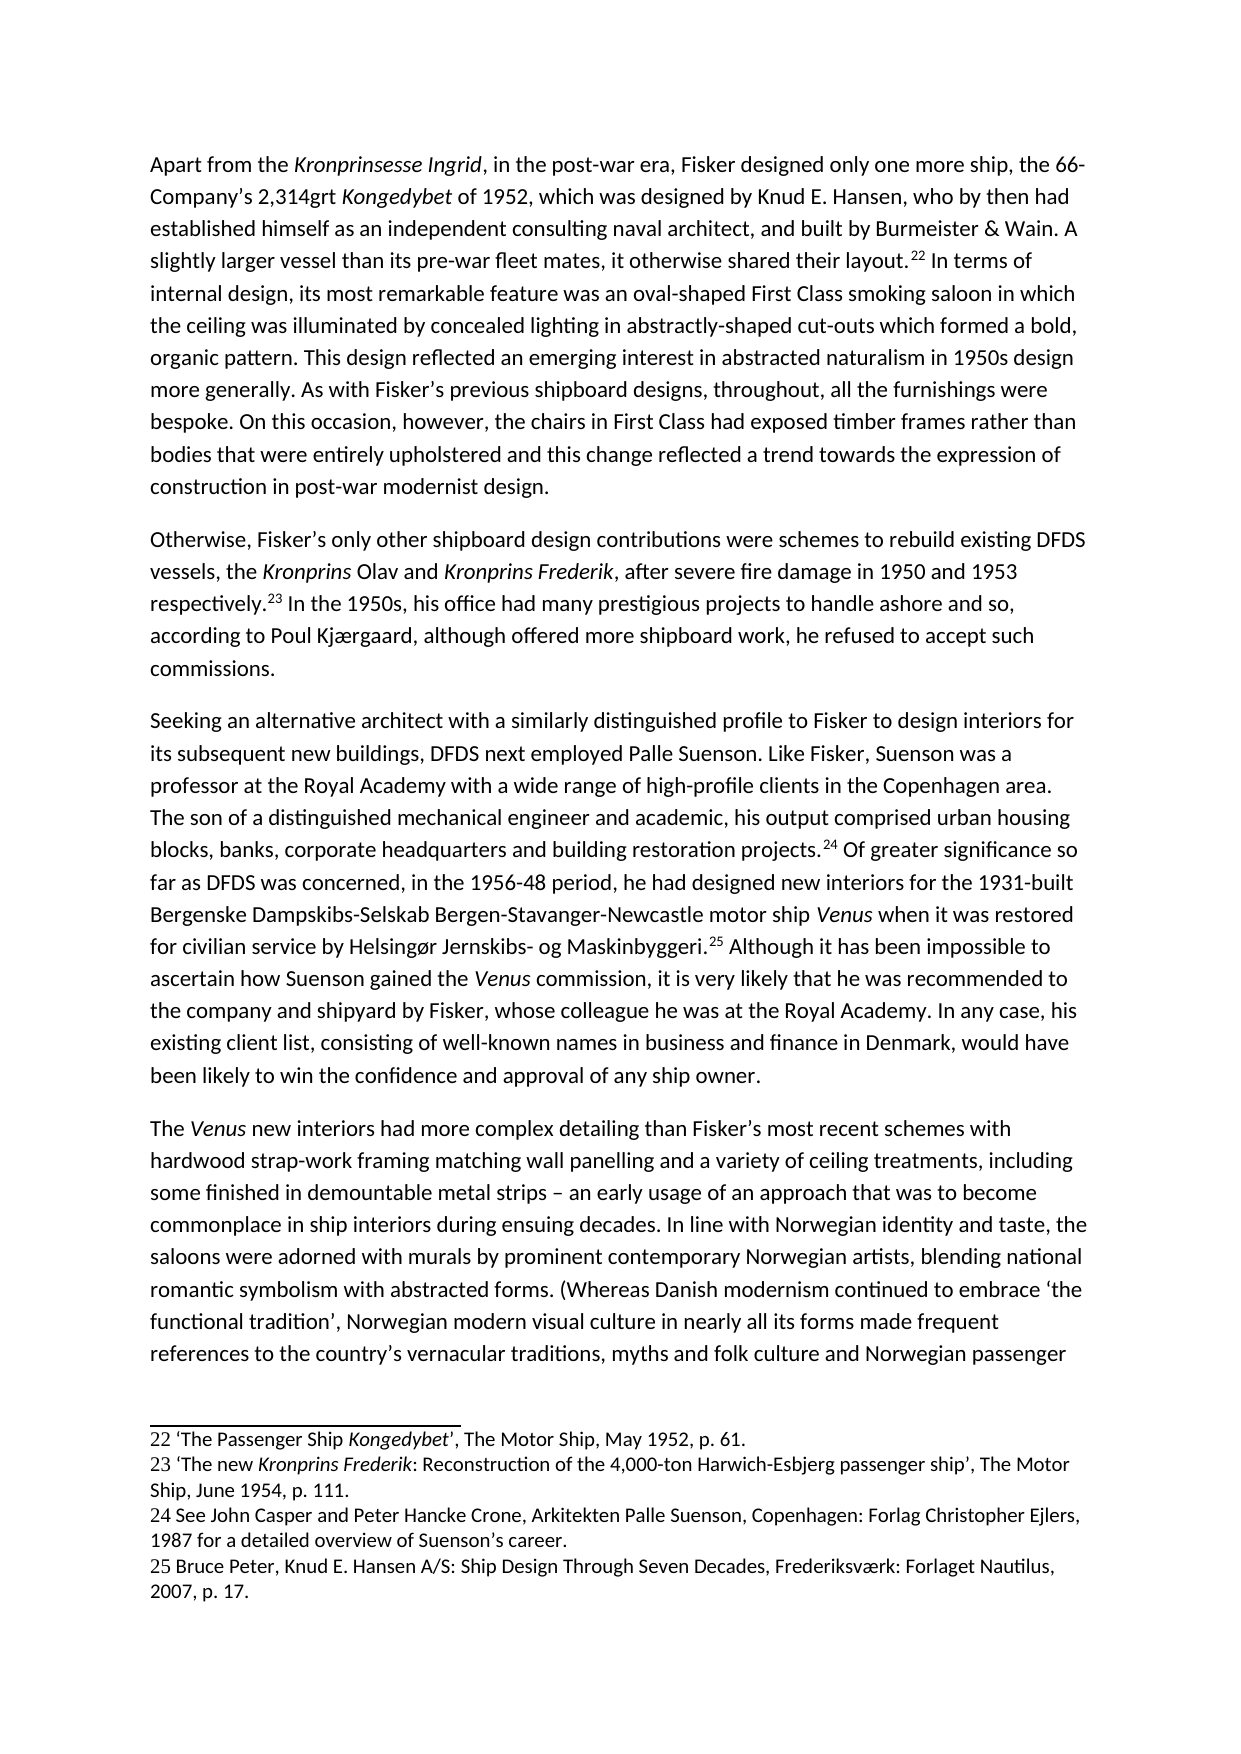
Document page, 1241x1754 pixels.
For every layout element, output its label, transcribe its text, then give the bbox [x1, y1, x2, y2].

text Otherwise, Fisker’s only other shipboard design contributions were schemes to rebuild existing DFDS vessels, the Kronprins Olav and Kronprins Frederik, after severe fire damage in 1950 and 1953 respectively. In the 1950s, his office had many prestigious projects to handle ashore and so, according to Poul Kjærgaard, although offered more shipboard work, he refused to accept such commissions. [150, 525, 1090, 682]
text Bruce Peter, Knud E. Hansen A/S: Ship Design Through Seven Decades, Frederiksværk: Forlaget Nautilus, 2007, p. 17. [150, 1553, 1090, 1604]
text The Venus new interiors had more complex detailing than Fisker’s most recent schemes with hardwood strap-work framing matching wall panelling and a variety of ceiling treatments, including some finished in demountable metal strips – an early usage of an approach that was to become commonplace in ship interiors during ensuing decades. In line with Norwegian identity and taste, the saloons were adorned with murals by prominent contemporary Norwegian artists, blending national romantic symbolism with abstracted forms. (Whereas Danish modernism continued to embrace ‘the functional tradition’, Norwegian modern visual culture in nearly all its forms made frequent references to the country’s vernacular traditions, myths and folk culture and Norwegian passenger [150, 1114, 1090, 1367]
text See John Casper and Peter Hancke Crone, Arkitekten Palle Suenson, Copenhagen: Forlag Christopher Ejlers, 1987 for a detailed overview of Suenson’s career. [150, 1502, 1090, 1553]
text Apart from the Kronprinsesse Ingrid, in the post-war era, Fisker designed only one more ship, the 66-Company’s 2,314grt Kongedybet of 1952, which was designed by Knud E. Hansen, who by then had established himself as an independent consulting naval architect, and built by Burmeister & Wain. A slightly larger vessel than its pre-war fleet mates, it otherwise shared their layout. In terms of internal design, its most remarkable feature was an oval-shaped First Class smoking saloon in which the ceiling was illuminated by concealed lighting in abstractly-shaped cut-outs which formed a bold, organic pattern. This design reflected an emerging interest in abstracted naturalism in 1950s design more generally. As with Fisker’s previous shipboard designs, throughout, all the furnishings were bespoke. On this occasion, however, the chairs in First Class had exposed timber frames rather than bodies that were entirely upholstered and this change reflected a trend towards the expression of construction in post-war modernist design. [150, 150, 1090, 500]
text ‘The new Kronprins Frederik: Reconstruction of the 4,000-ton Harwich-Esbjerg passenger ship’, The Motor Ship, June 1954, p. 111. [150, 1451, 1090, 1502]
text ‘The Passenger Ship Kongedybet’, The Motor Ship, May 1952, p. 61. [150, 1426, 1090, 1451]
text Seeking an alternative architect with a similarly distinguished profile to Fisker to design interiors for its subsequent new buildings, DFDS next employed Palle Suenson. Like Fisker, Suenson was a professor at the Royal Academy with a wide range of high-profile clients in the Copenhagen area. The son of a distinguished mechanical engineer and academic, his output comprised urban housing blocks, banks, corporate headquarters and building restoration projects. Of greater significance so far as DFDS was concerned, in the 1956-48 period, he had designed new interiors for the 1931-built Bergenske Dampskibs-Selskab Bergen-Stavanger-Newcastle motor ship Venus when it was restored for civilian service by Helsingør Jernskibs- og Maskinbyggeri. Although it has been impossible to ascertain how Suenson gained the Venus commission, it is very likely that he was recommended to the company and shipyard by Fisker, whose colleague he was at the Royal Academy. In any case, his existing client list, consisting of well-known names in business and finance in Denmark, would have been likely to win the confidence and approval of any ship owner. [150, 707, 1090, 1089]
